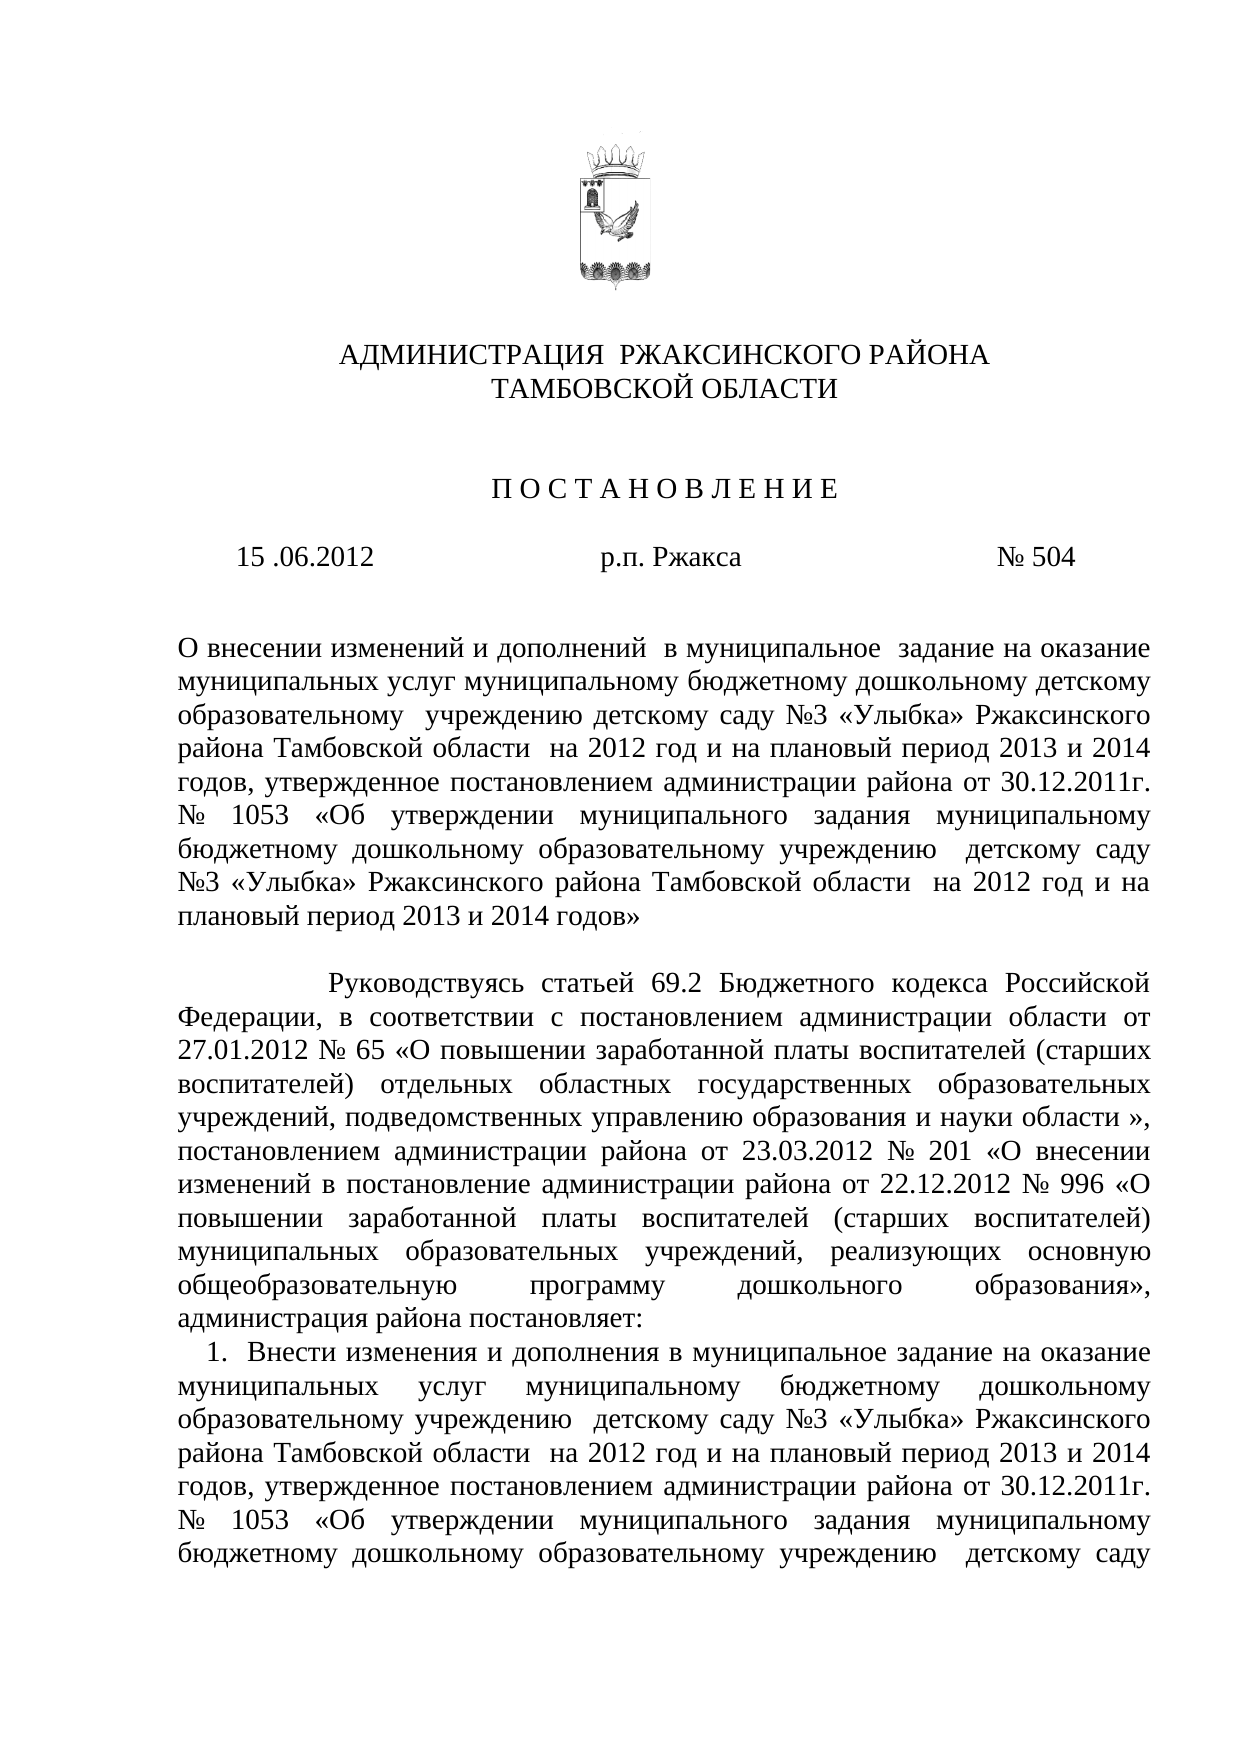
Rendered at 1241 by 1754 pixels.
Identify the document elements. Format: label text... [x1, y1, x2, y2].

text 15 .06.2012 р.п. Ржакса № 504 [177, 539, 1152, 572]
text Руководствуясь статьей 69.2 Бюджетного кодекса Российской Федерации, в соответствии с постановлением администрации области от 27.01.2012 № 65 «О повышении заработанной платы воспитателей (старших воспитателей) отдельных областных государственных образовательных учреждений, подведомственных управлению образования и науки области », постановлением администрации района от 23.03.2012 № 201 «О внесении изменений в постановление администрации района от 22.12.2012 № 996 «О повышении заработанной платы воспитателей (старших воспитателей) муниципальных образовательных учреждений, реализующих основную общеобразовательную программу дошкольного образования», администрация района постановляет: [177, 965, 1152, 1334]
text ТАМБОВСКОЙ ОБЛАСТИ [177, 371, 1152, 404]
text АДМИНИСТРАЦИЯ РЖАКСИНСКОГО РАЙОНА [177, 337, 1152, 371]
text 1. Внести изменения и дополнения в муниципальное задание на оказание муниципальных услуг муниципальному бюджетному дошкольному образовательному учреждению детскому саду №3 «Улыбка» Ржаксинского района Тамбовской области на 2012 год и на плановый период 2013 и 2014 годов, утвержденное постановлением администрации района от 30.12.2011г. № 1053 «Об утверждении муниципального задания муниципальному бюджетному дошкольному образовательному учреждению детскому саду [177, 1334, 1152, 1569]
text О внесении изменений и дополнений в муниципальное задание на оказание муниципальных услуг муниципальному бюджетному дошкольному детскому образовательному учреждению детскому саду №3 «Улыбка» Ржаксинского района Тамбовской области на 2012 год и на плановый период 2013 и 2014 годов, утвержденное постановлением администрации района от 30.12.2011г. № 1053 «Об утверждении муниципального задания муниципальному бюджетному дошкольному образовательному учреждению детскому саду №3 «Улыбка» Ржаксинского района Тамбовской области на 2012 год и на плановый период 2013 и 2014 годов» [177, 630, 1152, 932]
table_header [738, 118, 1163, 304]
table_header [166, 118, 738, 304]
text П О С Т А Н О В Л Е Н И Е [177, 472, 1152, 505]
picture [580, 127, 650, 295]
